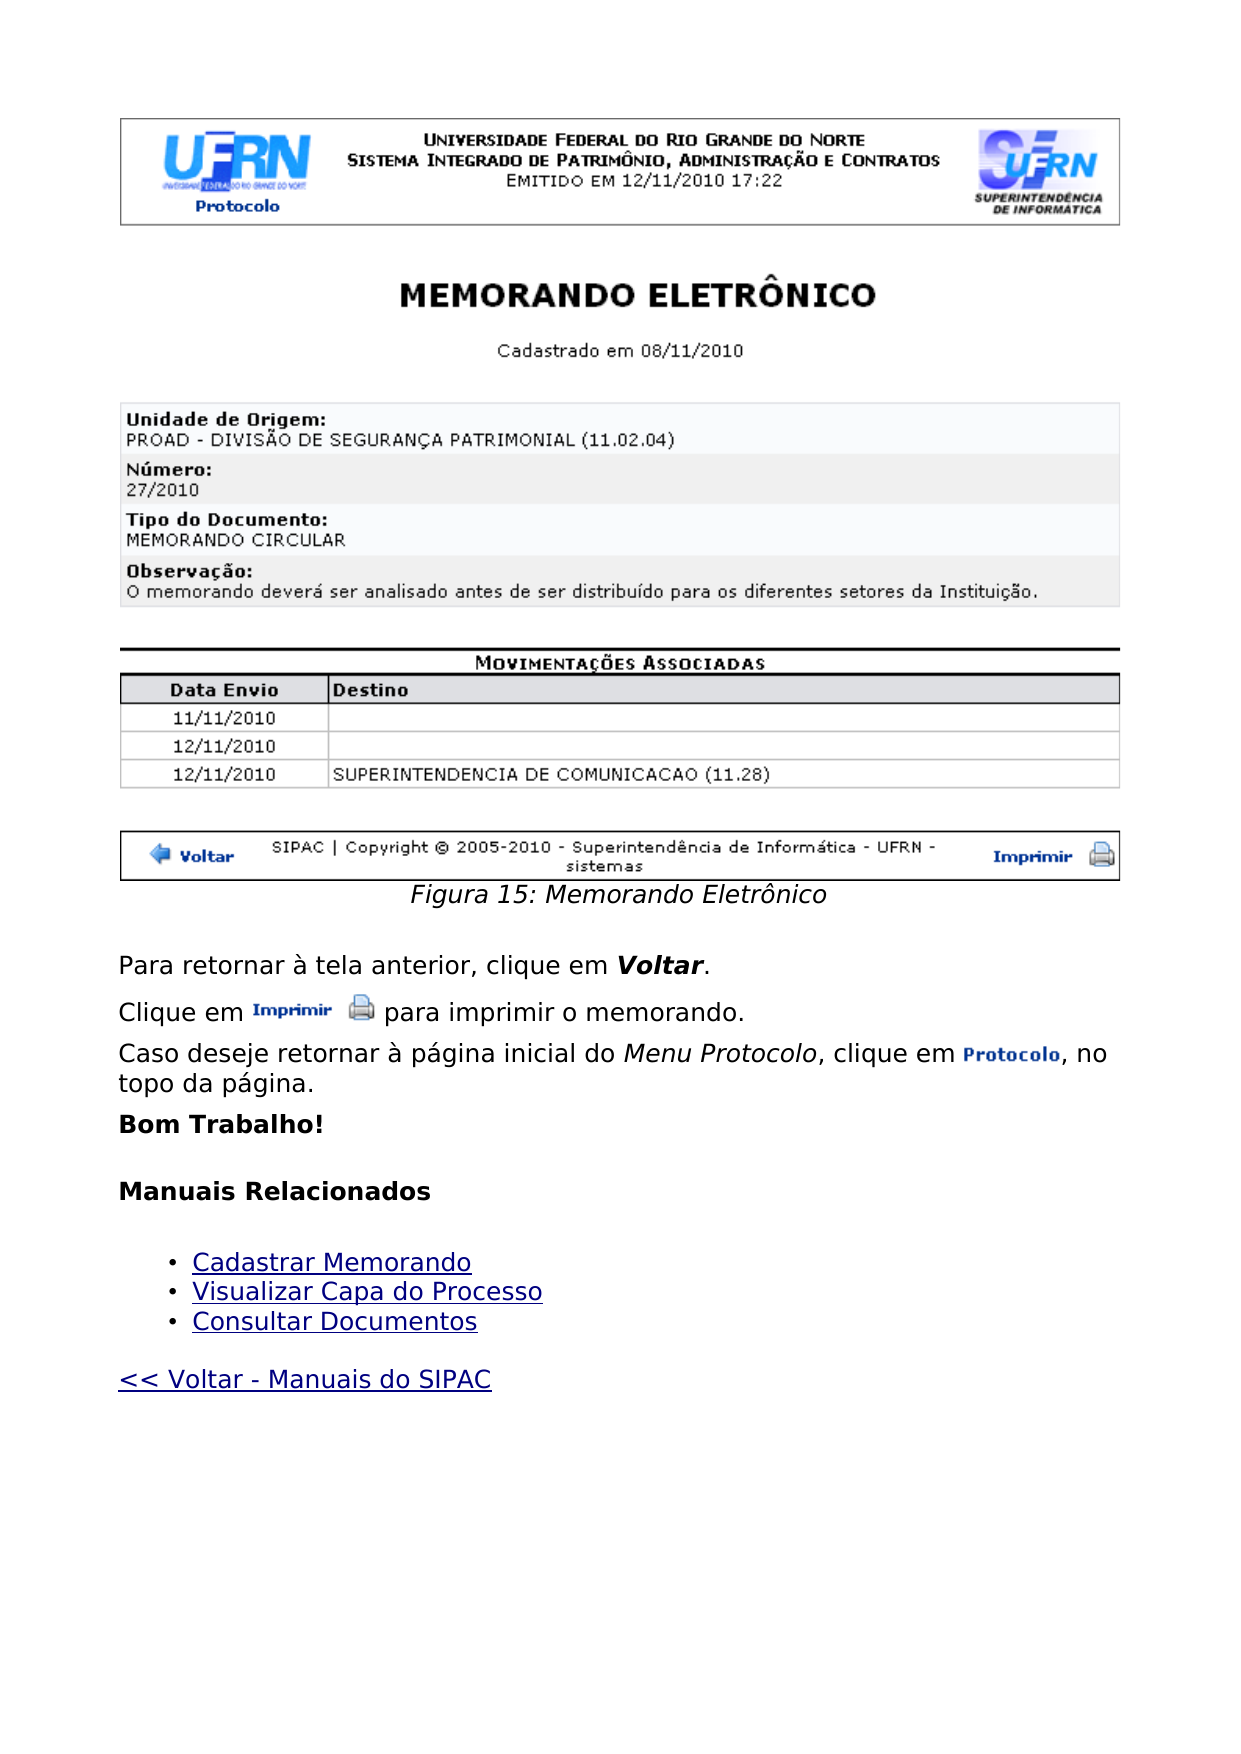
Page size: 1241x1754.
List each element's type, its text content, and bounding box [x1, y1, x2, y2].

text Figura 15: Memorando Eletrônico [120, 881, 1120, 910]
list Consultar Documentos [177, 1307, 1122, 1336]
text Bom Trabalho! [118, 1111, 1122, 1140]
text Para retornar à tela anterior, clique em Voltar. [118, 951, 1122, 981]
text Caso deseje retornar à página inicial do Menu Protocolo, clique em , no topo da página. [118, 1040, 1122, 1098]
picture [252, 993, 376, 1022]
list Cadastrar Memorando [177, 1248, 1122, 1277]
picture [963, 1045, 1061, 1063]
subtitle Manuais Relacionados [118, 1177, 1122, 1206]
list Visualizar Capa do Processo [177, 1277, 1122, 1307]
text Clique em para imprimir o memorando. [118, 993, 1122, 1027]
picture [120, 118, 1121, 881]
text << Voltar - Manuais do SIPAC [118, 1365, 1122, 1394]
